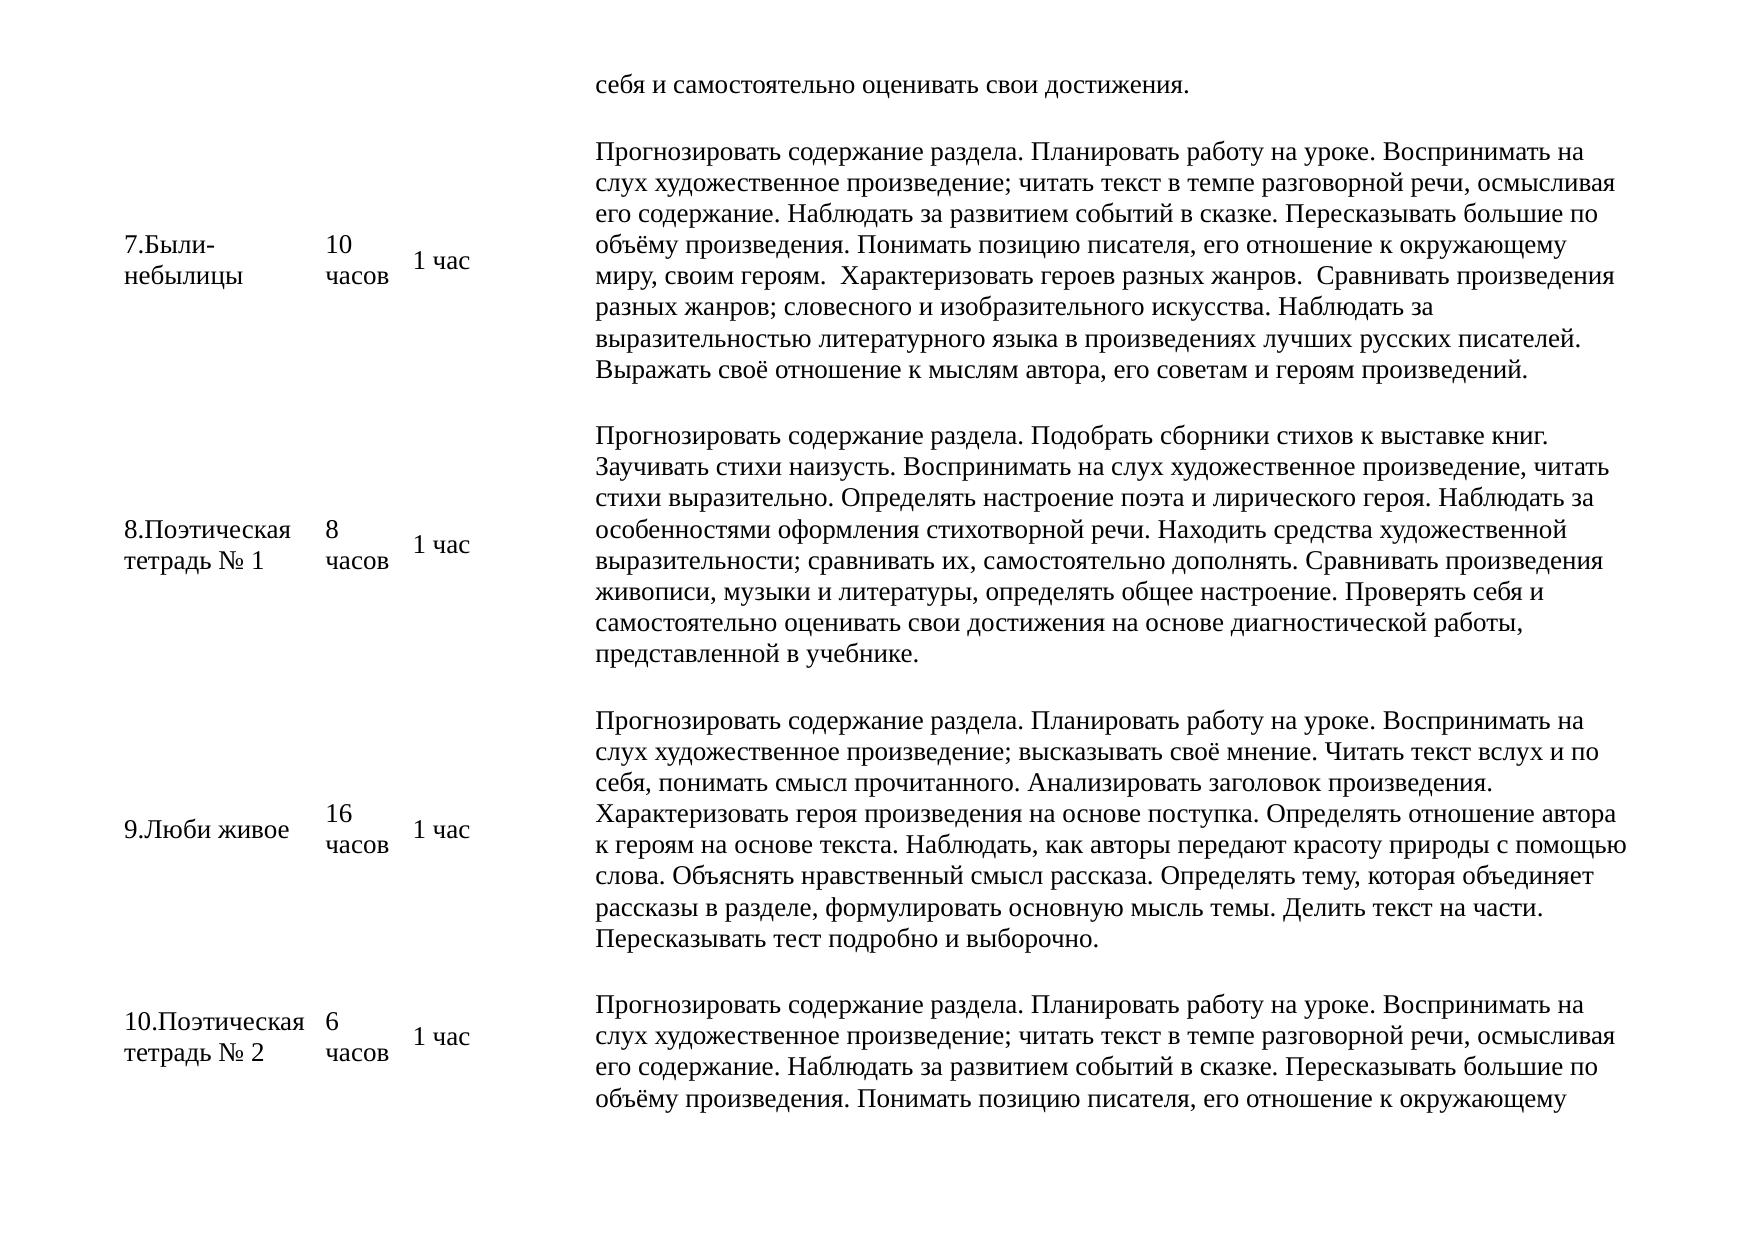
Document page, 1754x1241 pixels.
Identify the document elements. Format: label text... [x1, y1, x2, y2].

table_cell [121, 65, 322, 132]
table_cell 10.Поэтическая тетрадь № 2 [121, 985, 322, 1116]
table_cell Прогнозировать содержание раздела. Планировать работу на уроке. Воспринимать на слух художественное произведение; читать текст в темпе разговорной речи, осмысливая его содержание. Наблюдать за развитием событий в сказке. Пересказывать большие по объёму произведения. Понимать позицию писателя, его отношение к окружающему [592, 985, 1633, 1116]
table_cell 10 часов [322, 132, 409, 416]
table_cell 7.Были-небылицы [121, 132, 322, 416]
table_cell 8.Поэтическая тетрадь № 1 [121, 416, 322, 701]
table_cell [322, 65, 409, 132]
table_cell 8 часов [322, 416, 409, 701]
table_cell Прогнозировать содержание раздела. Планировать работу на уроке. Воспринимать на слух художественное произведение; высказывать своё мнение. Читать текст вслух и по себя, понимать смысл прочитанного. Анализировать заголовок произведения. Характеризовать героя произведения на основе поступка. Определять отношение автора к героям на основе текста. Наблюдать, как авторы передают красоту природы с помощью слова. Объяснять нравственный смысл рассказа. Определять тему, которая объединяет рассказы в разделе, формулировать основную мысль темы. Делить текст на части. Пересказывать тест подробно и выборочно. [592, 701, 1633, 985]
table_header [118, 63, 1636, 1119]
table_cell 9.Люби живое [121, 701, 322, 985]
table_cell 16 часов [322, 701, 409, 985]
table_cell 1 час [409, 985, 592, 1116]
table_cell [409, 65, 592, 132]
table_cell себя и самостоятельно оценивать свои достижения. [592, 65, 1633, 132]
table_cell 1 час [409, 416, 592, 701]
table_cell 1 час [409, 701, 592, 985]
table_cell 1 час [409, 132, 592, 416]
table_cell Прогнозировать содержание раздела. Подобрать сборники стихов к выставке книг. Заучивать стихи наизусть. Воспринимать на слух художественное произведение, читать стихи выразительно. Определять настроение поэта и лирического героя. Наблюдать за особенностями оформления стихотворной речи. Находить средства художественной выразительности; сравнивать их, самостоятельно дополнять. Сравнивать произведения живописи, музыки и литературы, определять общее настроение. Проверять себя и самостоятельно оценивать свои достижения на основе диагностической работы, представленной в учебнике. [592, 416, 1633, 701]
table_cell 6 часов [322, 985, 409, 1116]
table_cell Прогнозировать содержание раздела. Планировать работу на уроке. Воспринимать на слух художественное произведение; читать текст в темпе разговорной речи, осмысливая его содержание. Наблюдать за развитием событий в сказке. Пересказывать большие по объёму произведения. Понимать позицию писателя, его отношение к окружающему миру, своим героям. Характеризовать героев разных жанров. Сравнивать произведения разных жанров; словесного и изобразительного искусства. Наблюдать за выразительностью литературного языка в произведениях лучших русских писателей. Выражать своё отношение к мыслям автора, его советам и героям произведений. [592, 132, 1633, 416]
